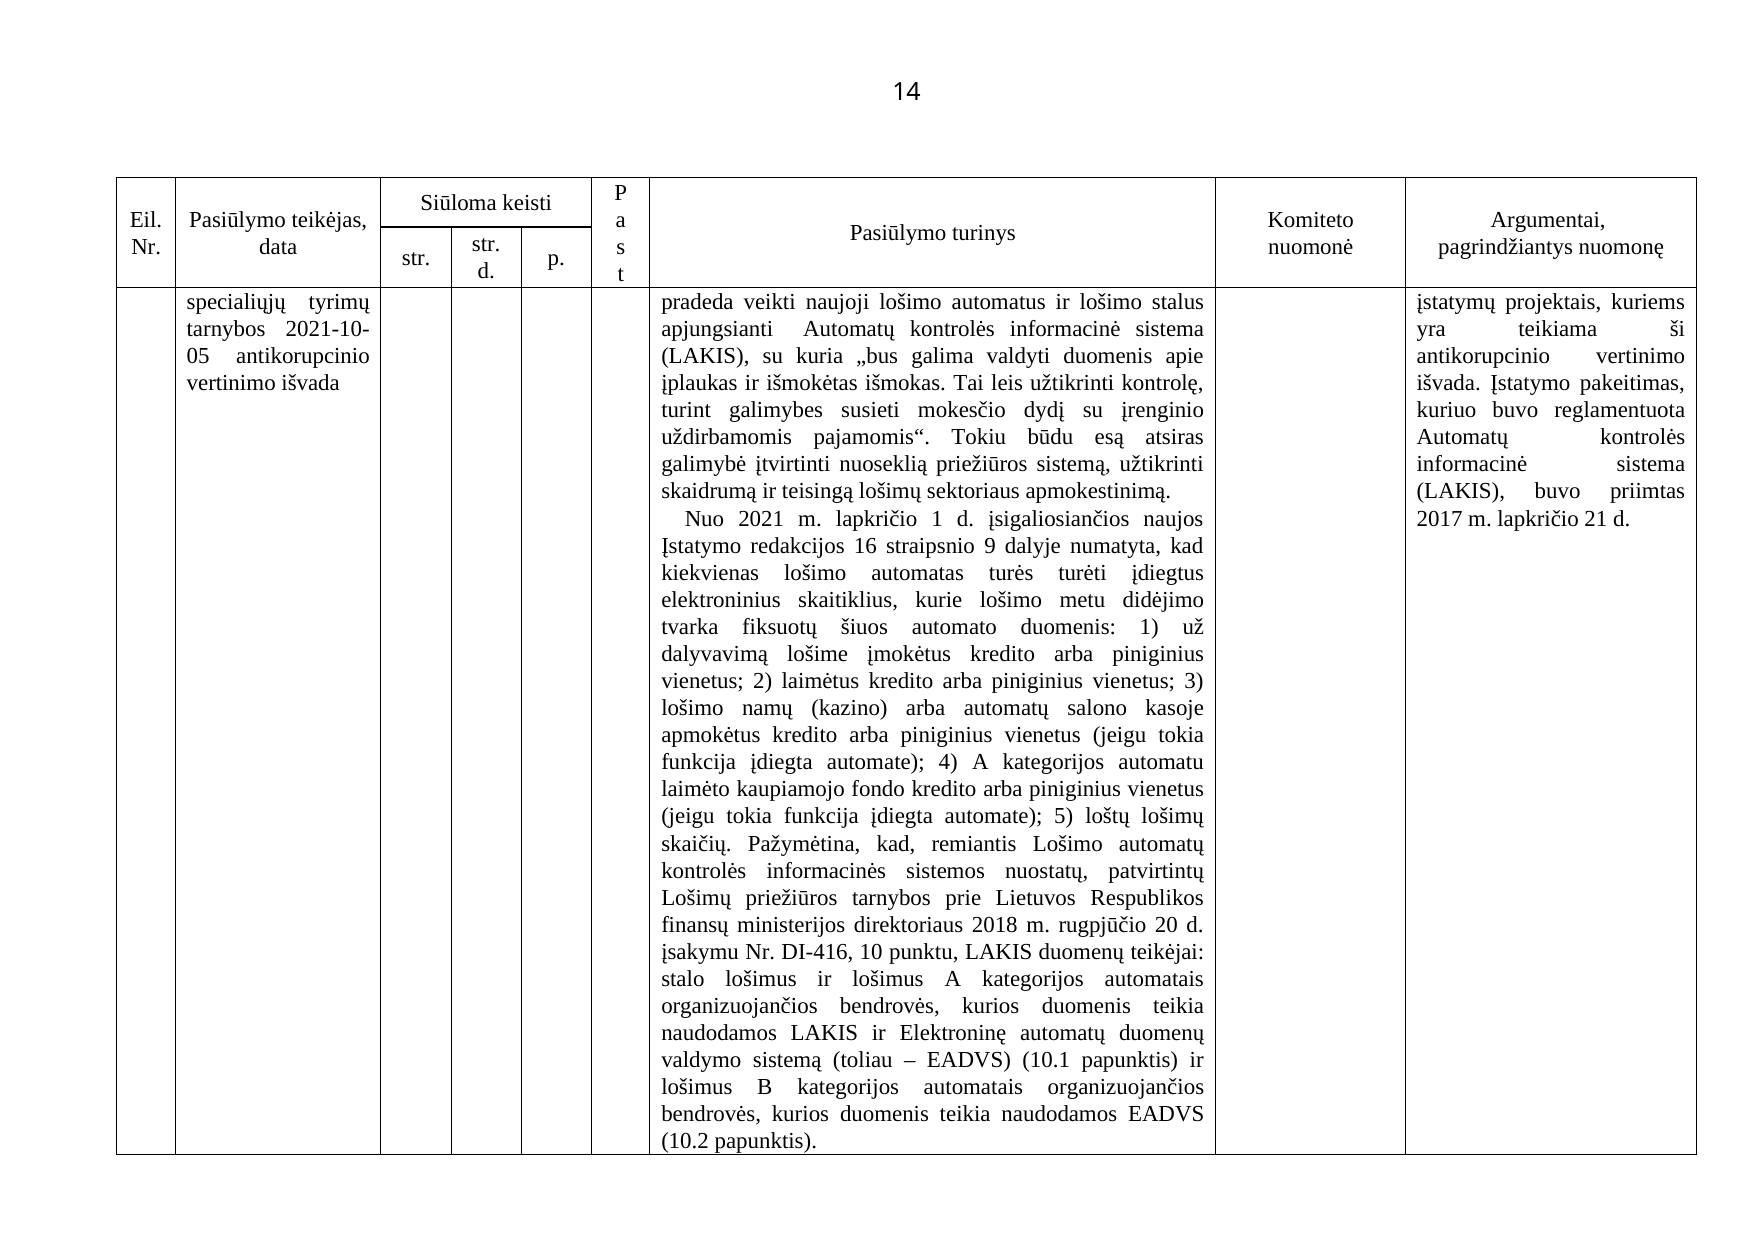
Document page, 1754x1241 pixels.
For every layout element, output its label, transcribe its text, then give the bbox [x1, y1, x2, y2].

table_cell [452, 288, 521, 1154]
table_header Eil. Nr. [117, 178, 175, 287]
table_cell str. [381, 228, 451, 287]
table_cell [522, 288, 591, 1154]
table_header Argumentai, pagrindžiantys nuomonę [1406, 178, 1696, 287]
table_header Pasiūlymo turinys [650, 178, 1215, 287]
table_cell p. [522, 228, 591, 287]
table_cell specialiųjų tyrimų tarnybos 2021-10-05 antikorupcinio vertinimo išvada [176, 288, 380, 1154]
table_cell [1216, 288, 1405, 1154]
table_cell [381, 288, 451, 1154]
table_cell str. d. [452, 228, 521, 287]
table_cell pradeda veikti naujoji lošimo automatus ir lošimo stalus apjungsianti Automatų kontrolės informacinė sistema (LAKIS), su kuria „bus galima valdyti duomenis apie įplaukas ir išmokėtas išmokas. Tai leis užtikrinti kontrolę, turint galimybes susieti mokesčio dydį su įrenginio uždirbamomis pajamomis“. Tokiu būdu esą atsiras galimybė įtvirtinti nuoseklią priežiūros sistemą, užtikrinti skaidrumą ir teisingą lošimų sektoriaus apmokestinimą. Nuo 2021 m. lapkričio 1 d. įsigaliosiančios naujos Įstatymo redakcijos 16 straipsnio 9 dalyje numatyta, kad kiekvienas lošimo automatas turės turėti įdiegtus elektroninius skaitiklius, kurie lošimo metu didėjimo tvarka fiksuotų šiuos automato duomenis: 1) už dalyvavimą lošime įmokėtus kredito arba piniginius vienetus; 2) laimėtus kredito arba piniginius vienetus; 3) lošimo namų (kazino) arba automatų salono kasoje apmokėtus kredito arba piniginius vienetus (jeigu tokia funkcija įdiegta automate); 4) A kategorijos automatu laimėto kaupiamojo fondo kredito arba piniginius vienetus (jeigu tokia funkcija įdiegta automate); 5) loštų lošimų skaičių. Pažymėtina, kad, remiantis Lošimo automatų kontrolės informacinės sistemos nuostatų, patvirtintų Lošimų priežiūros tarnybos prie Lietuvos Respublikos finansų ministerijos direktoriaus 2018 m. rugpjūčio 20 d. įsakymu Nr. DI-416, 10 punktu, LAKIS duomenų teikėjai: stalo lošimus ir lošimus A kategorijos automatais organizuojančios bendrovės, kurios duomenis teikia naudodamos LAKIS ir Elektroninę automatų duomenų valdymo sistemą (toliau – EADVS) (10.1 papunktis) ir lošimus B kategorijos automatais organizuojančios bendrovės, kurios duomenis teikia naudodamos EADVS (10.2 papunktis). [650, 288, 1215, 1154]
table_cell [592, 288, 649, 1154]
table_header Pastabos [592, 178, 649, 287]
table_header Siūloma keisti [381, 178, 591, 226]
table_cell [117, 288, 175, 1154]
table_cell įstatymų projektais, kuriems yra teikiama ši antikorupcinio vertinimo išvada. Įstatymo pakeitimas, kuriuo buvo reglamentuota Automatų kontrolės informacinė sistema (LAKIS), buvo priimtas 2017 m. lapkričio 21 d. [1406, 288, 1696, 1154]
table_header Komiteto nuomonė [1216, 178, 1405, 287]
table_header Pasiūlymo teikėjas, data [176, 178, 380, 287]
